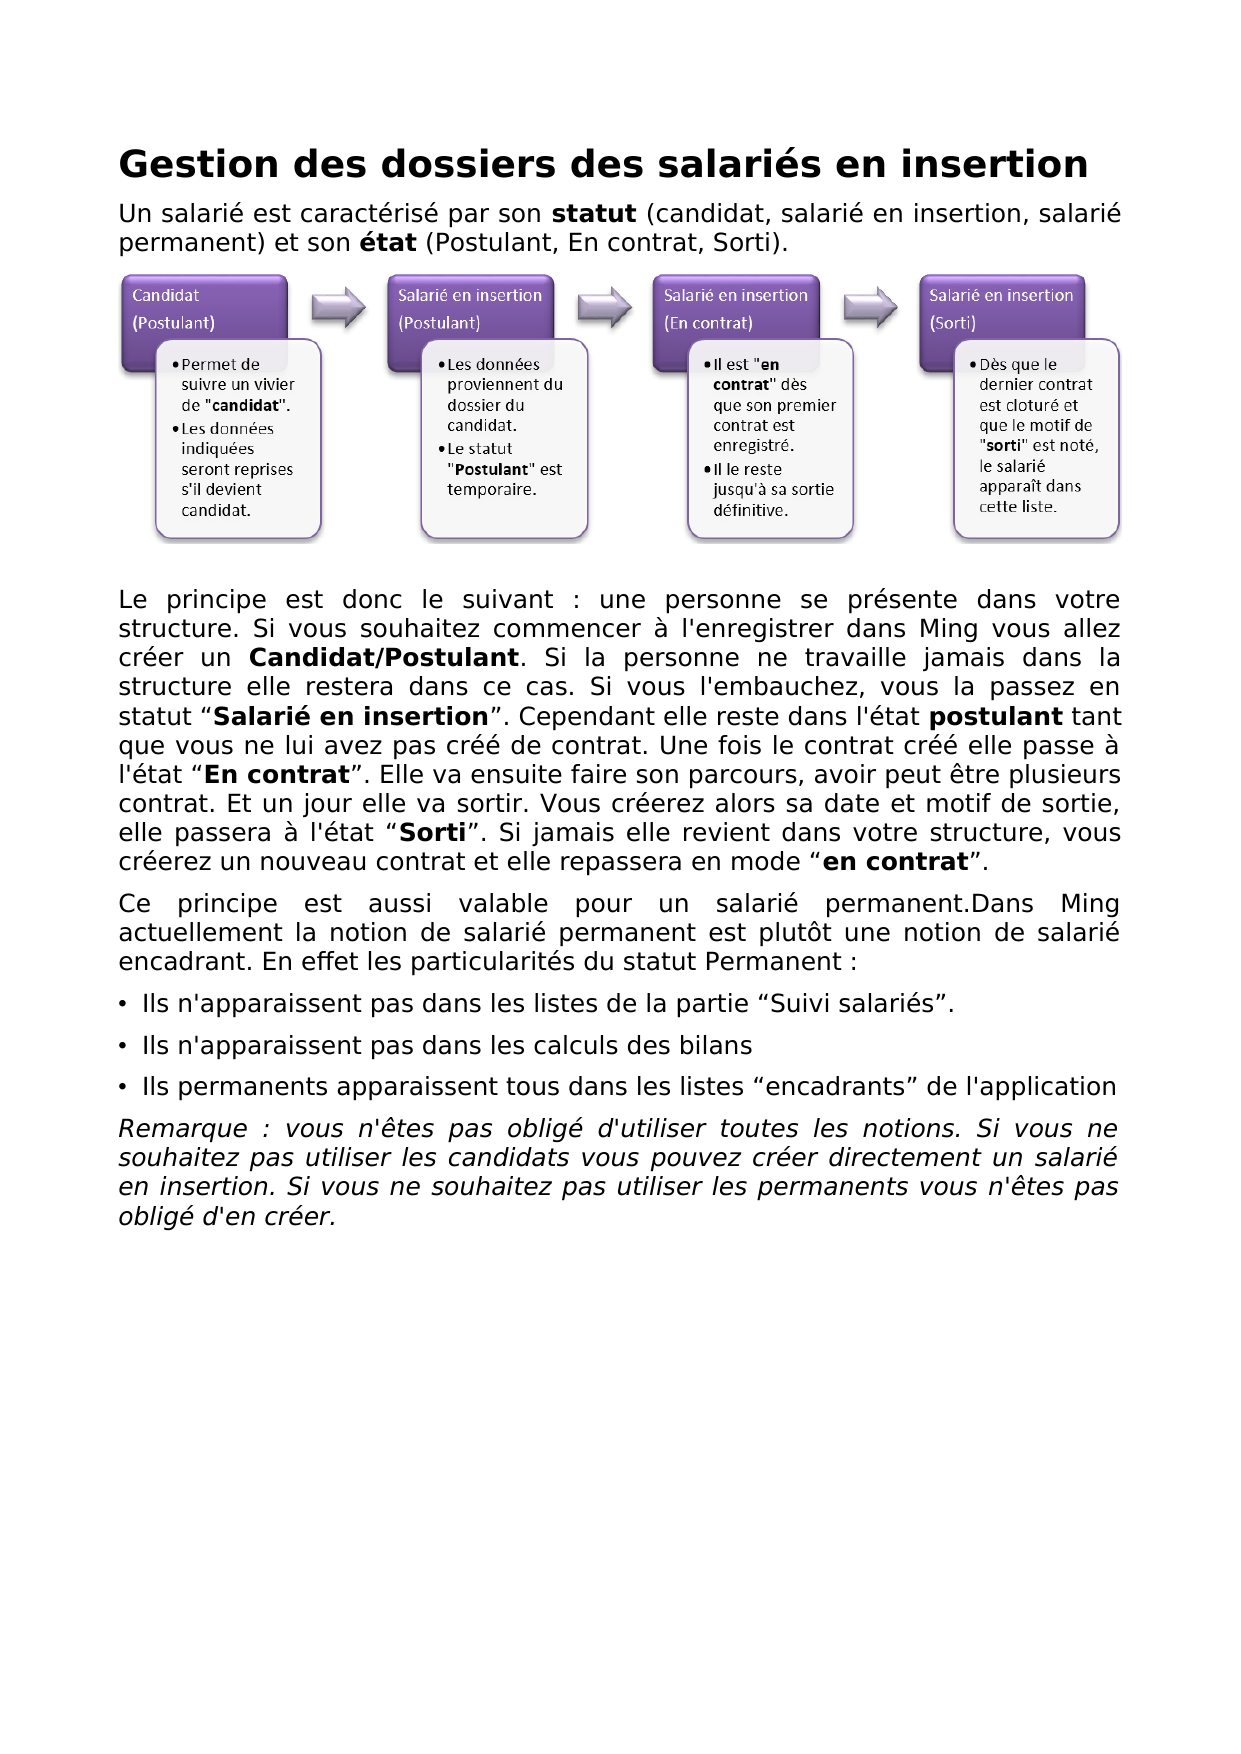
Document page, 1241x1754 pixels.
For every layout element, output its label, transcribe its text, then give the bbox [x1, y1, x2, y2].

text Ce principe est aussi valable pour un salarié permanent.Dans Ming actuellement la notion de salarié permanent est plutôt une notion de salarié encadrant. En effet les particularités du statut Permanent : [118, 889, 1122, 977]
list Ils n'apparaissent pas dans les listes de la partie “Suivi salariés”. [118, 989, 1122, 1018]
text Remarque : vous n'êtes pas obligé d'utiliser toutes les notions. Si vous ne souhaitez pas utiliser les candidats vous pouvez créer directement un salarié en insertion. Si vous ne souhaitez pas utiliser les permanents vous n'êtes pas obligé d'en créer. [118, 1114, 1122, 1231]
picture [118, 270, 1123, 544]
text Un salarié est caractérisé par son statut (candidat, salarié en insertion, salarié permanent) et son état (Postulant, En contrat, Sorti). [118, 199, 1122, 258]
text Le principe est donc le suivant : une personne se présente dans votre structure. Si vous souhaitez commencer à l'enregistrer dans Ming vous allez créer un Candidat/Postulant. Si la personne ne travaille jamais dans la structure elle restera dans ce cas. Si vous l'embauchez, vous la passez en statut “Salarié en insertion”. Cependant elle reste dans l'état postulant tant que vous ne lui avez pas créé de contrat. Une fois le contrat créé elle passe à l'état “En contrat”. Elle va ensuite faire son parcours, avoir peut être plusieurs contrat. Et un jour elle va sortir. Vous créerez alors sa date et motif de sortie, elle passera à l'état “Sorti”. Si jamais elle revient dans votre structure, vous créerez un nouveau contrat et elle repassera en mode “en contrat”. [118, 585, 1122, 877]
subtitle Gestion des dossiers des salariés en insertion [118, 143, 1122, 187]
list Ils permanents apparaissent tous dans les listes “encadrants” de l'application [118, 1072, 1122, 1102]
list Ils n'apparaissent pas dans les calculs des bilans [118, 1031, 1122, 1060]
